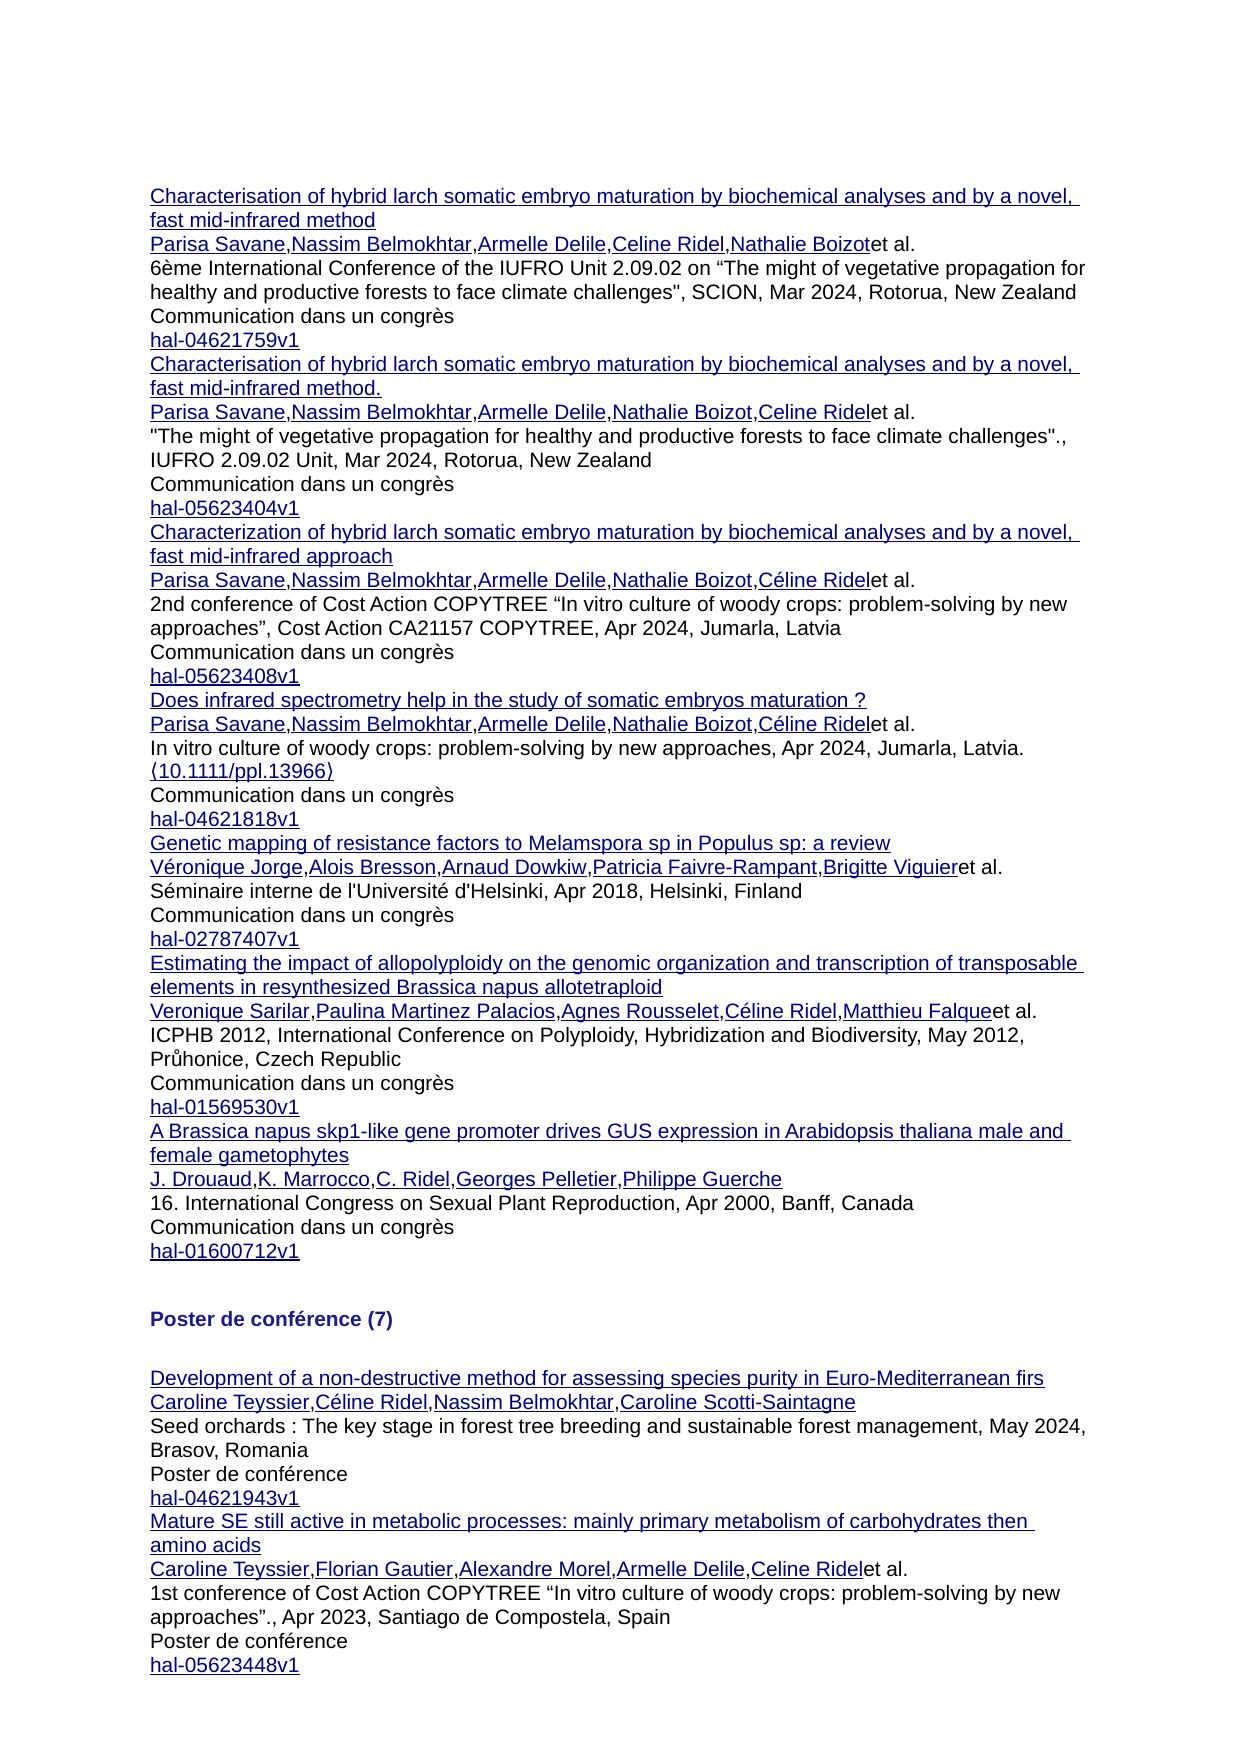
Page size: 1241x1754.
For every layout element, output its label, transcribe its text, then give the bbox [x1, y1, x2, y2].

table_cell A Brassica napus skp1-like gene promoter drives GUS expression in Arabidopsis thaliana male and female gametophytes J. Drouaud,K. Marrocco,C. Ridel,Georges Pelletier,Philippe Guerche 16. International Congress on Sexual Plant Reproduction, Apr 2000, Banff, Canada Communication dans un congrès hal-01600712v1 [150, 1119, 1090, 1262]
table_header Development of a non-destructive method for assessing species purity in Euro-Mediterranean firs Caroline Teyssier,Céline Ridel,Nassim Belmokhtar,Caroline Scotti-Saintagne Seed orchards : The key stage in forest tree breeding and sustainable forest management, May 2024, Brasov, Romania Poster de conférence hal-04621943v1 [150, 1366, 1090, 1509]
table_cell Does infrared spectrometry help in the study of somatic embryos maturation ? Parisa Savane,Nassim Belmokhtar,Armelle Delile,Nathalie Boizot,Céline Ridelet al. In vitro culture of woody crops: problem-solving by new approaches, Apr 2024, Jumarla, Latvia. ⟨10.1111/ppl.13966⟩ Communication dans un congrès hal-04621818v1 [150, 688, 1090, 831]
subtitle Poster de conférence (7) [150, 1307, 1090, 1331]
table_cell Characterization of hybrid larch somatic embryo maturation by biochemical analyses and by a novel, fast mid‐infrared approach Parisa Savane,Nassim Belmokhtar,Armelle Delile,Nathalie Boizot,Céline Ridelet al. 2nd conference of Cost Action COPYTREE “In vitro culture of woody crops: problem-solving by new approaches”, Cost Action CA21157 COPYTREE, Apr 2024, Jumarla, Latvia Communication dans un congrès hal-05623408v1 [150, 520, 1090, 687]
table_cell Estimating the impact of allopolyploidy on the genomic organization and transcription of transposable elements in resynthesized Brassica napus allotetraploid Veronique Sarilar,Paulina Martinez Palacios,Agnes Rousselet,Céline Ridel,Matthieu Falqueet al. ICPHB 2012, International Conference on Polyploidy, Hybridization and Biodiversity, May 2012, Průhonice, Czech Republic Communication dans un congrès hal-01569530v1 [150, 951, 1090, 1119]
table_header Characterisation of hybrid larch somatic embryo maturation by biochemical analyses and by a novel, fast mid-infrared method Parisa Savane,Nassim Belmokhtar,Armelle Delile,Celine Ridel,Nathalie Boizotet al. 6ème International Conference of the IUFRO Unit 2.09.02 on “The might of vegetative propagation for healthy and productive forests to face climate challenges", SCION, Mar 2024, Rotorua, New Zealand Communication dans un congrès hal-04621759v1 [150, 184, 1090, 352]
table_cell Mature SE still active in metabolic processes: mainly primary metabolism of carbohydrates then amino acids Caroline Teyssier,Florian Gautier,Alexandre Morel,Armelle Delile,Celine Ridelet al. 1st conference of Cost Action COPYTREE “In vitro culture of woody crops: problem-solving by new approaches”., Apr 2023, Santiago de Compostela, Spain Poster de conférence hal-05623448v1 [150, 1509, 1090, 1677]
table_cell Genetic mapping of resistance factors to Melamspora sp in Populus sp: a review Véronique Jorge,Alois Bresson,Arnaud Dowkiw,Patricia Faivre-Rampant,Brigitte Viguieret al. Séminaire interne de l'Université d'Helsinki, Apr 2018, Helsinki, Finland Communication dans un congrès hal-02787407v1 [150, 831, 1090, 951]
table_cell Characterisation of hybrid larch somatic embryo maturation by biochemical analyses and by a novel, fast mid-infrared method. Parisa Savane,Nassim Belmokhtar,Armelle Delile,Nathalie Boizot,Celine Ridelet al. "The might of vegetative propagation for healthy and productive forests to face climate challenges"., IUFRO 2.09.02 Unit, Mar 2024, Rotorua, New Zealand Communication dans un congrès hal-05623404v1 [150, 352, 1090, 520]
